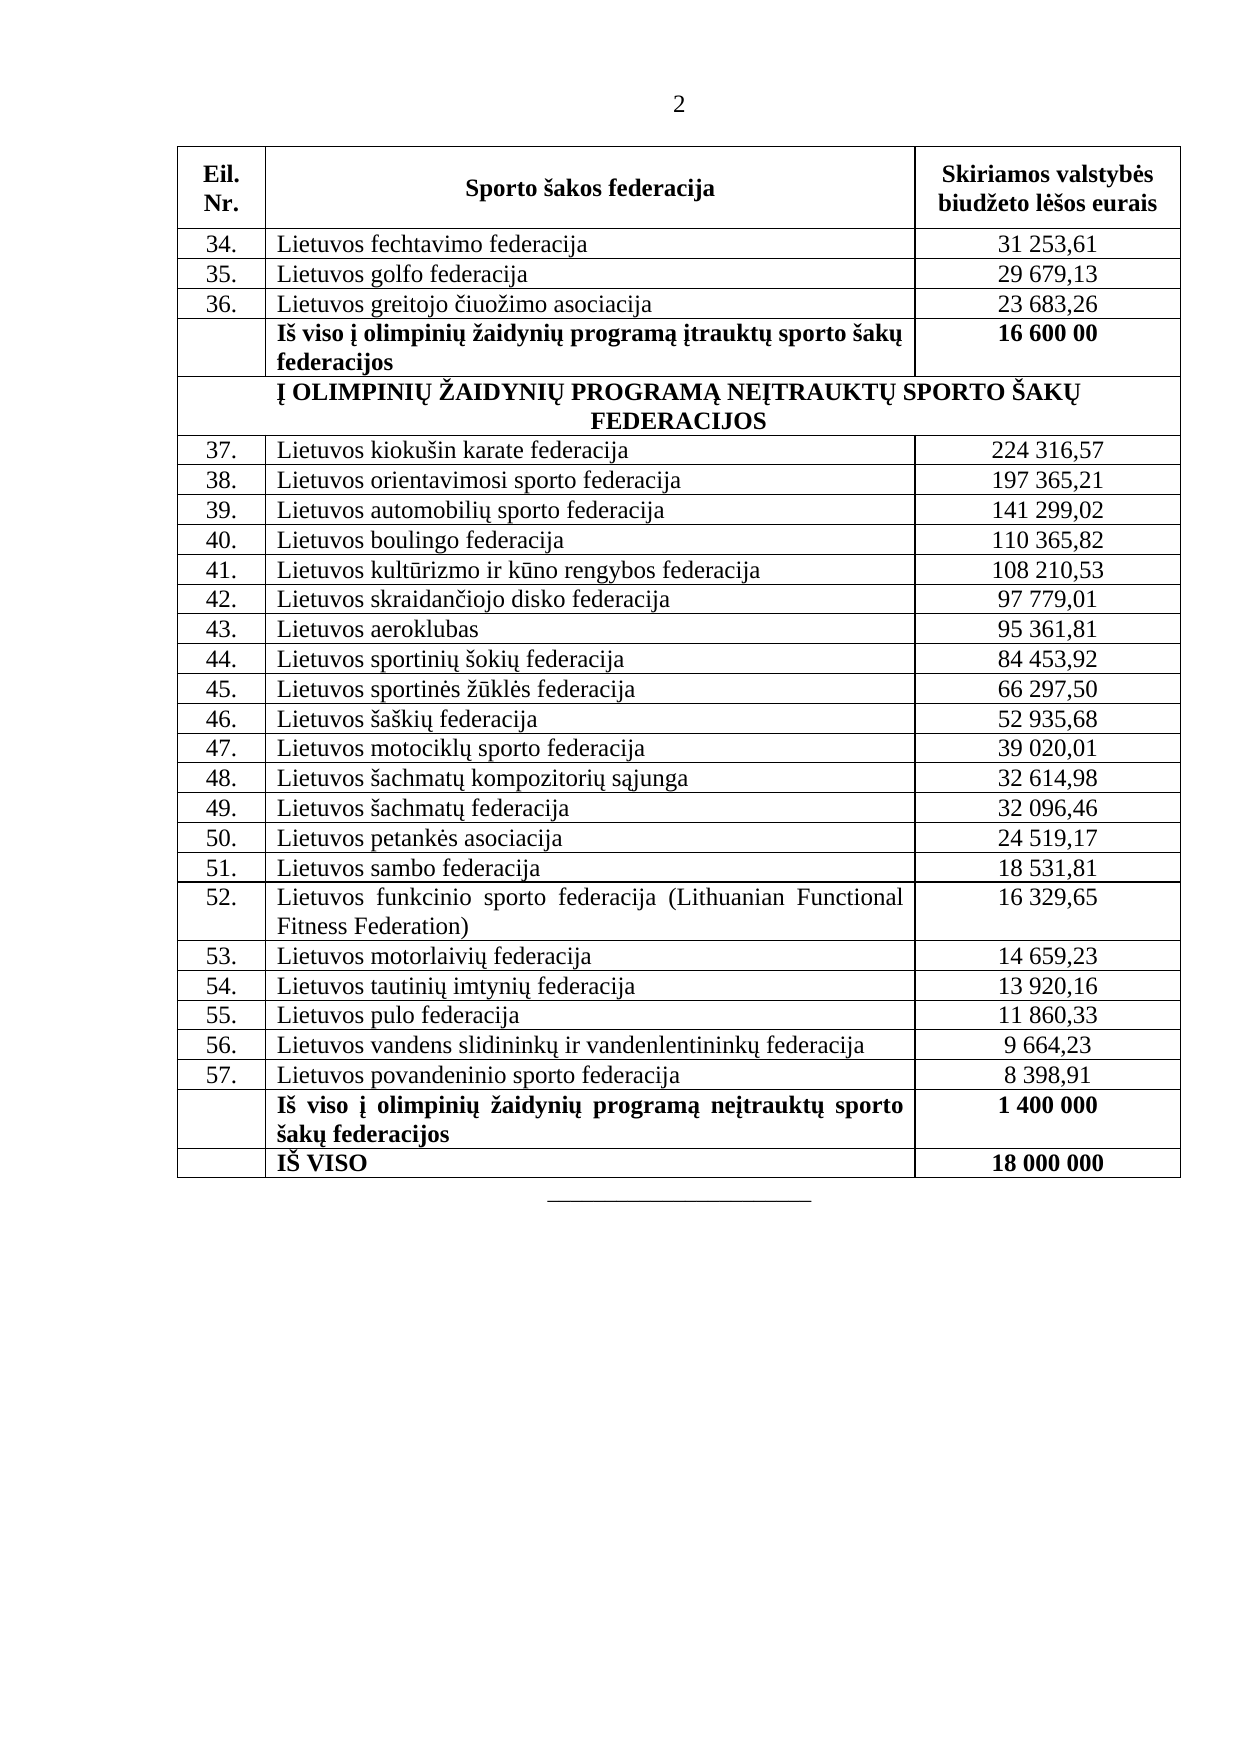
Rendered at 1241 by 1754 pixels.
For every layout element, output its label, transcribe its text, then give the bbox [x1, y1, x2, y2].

table_cell Lietuvos greitojo čiuožimo asociacija [266, 289, 914, 317]
table_cell 37. [178, 436, 265, 464]
table_cell Lietuvos funkcinio sporto federacija (Lithuanian Functional Fitness Federation) [266, 883, 914, 940]
table_cell Lietuvos tautinių imtynių federacija [266, 971, 914, 999]
table_cell 36. [178, 289, 265, 317]
table_cell 224 316,57 [916, 436, 1180, 464]
table_cell 44. [178, 644, 265, 673]
table_cell 13 920,16 [916, 971, 1180, 999]
table_cell Lietuvos šachmatų kompozitorių sąjunga [266, 763, 914, 792]
table_cell 35. [178, 259, 265, 288]
table_cell 46. [178, 704, 265, 732]
table_cell Lietuvos boulingo federacija [266, 525, 914, 554]
table_cell 47. [178, 734, 265, 762]
table_cell 51. [178, 853, 265, 881]
table_cell 108 210,53 [916, 555, 1180, 583]
table_cell Lietuvos sambo federacija [266, 853, 914, 881]
table_cell 9 664,23 [916, 1030, 1180, 1059]
table_cell 52. [178, 883, 265, 940]
table_cell 41. [178, 555, 265, 583]
table_cell 42. [178, 585, 265, 613]
table_cell 49. [178, 793, 265, 822]
table_cell 1 400 000 [916, 1090, 1180, 1147]
table_cell 39 020,01 [916, 734, 1180, 762]
table_cell 38. [178, 465, 265, 494]
table_cell Į OLIMPINIŲ ŽAIDYNIŲ PROGRAMĄ NEĮTRAUKTŲ SPORTO ŠAKŲ FEDERACIJOS [178, 377, 1180, 434]
text _______________________ [177, 1178, 1181, 1204]
table_cell 23 683,26 [916, 289, 1180, 317]
table_cell 52 935,68 [916, 704, 1180, 732]
table_cell 141 299,02 [916, 495, 1180, 524]
table_cell Lietuvos automobilių sporto federacija [266, 495, 914, 524]
table_cell 29 679,13 [916, 259, 1180, 288]
table_cell Lietuvos šachmatų federacija [266, 793, 914, 822]
table_cell 45. [178, 674, 265, 703]
table_cell IŠ VISO [266, 1149, 914, 1177]
table_header Skiriamos valstybės biudžeto lėšos eurais [916, 147, 1180, 228]
table_cell Lietuvos aeroklubas [266, 614, 914, 643]
table_cell Lietuvos sportinės žūklės federacija [266, 674, 914, 703]
table_cell 24 519,17 [916, 823, 1180, 852]
table_cell 48. [178, 763, 265, 792]
table_cell Lietuvos pulo federacija [266, 1001, 914, 1029]
table_cell 56. [178, 1030, 265, 1059]
table_cell 53. [178, 941, 265, 970]
table_cell Lietuvos vandens slidininkų ir vandenlentininkų federacija [266, 1030, 914, 1059]
table_cell 32 096,46 [916, 793, 1180, 822]
table_cell [178, 1149, 265, 1177]
table_cell 84 453,92 [916, 644, 1180, 673]
table_cell Lietuvos motociklų sporto federacija [266, 734, 914, 762]
table_cell Lietuvos orientavimosi sporto federacija [266, 465, 914, 494]
table_cell 55. [178, 1001, 265, 1029]
table_cell 16 329,65 [916, 883, 1180, 940]
table_cell Iš viso į olimpinių žaidynių programą neįtrauktų sporto šakų federacijos [266, 1090, 914, 1147]
table_cell 31 253,61 [916, 229, 1180, 258]
table_cell 57. [178, 1060, 265, 1089]
table_cell Lietuvos kiokušin karate federacija [266, 436, 914, 464]
table_cell Lietuvos kultūrizmo ir kūno rengybos federacija [266, 555, 914, 583]
table_cell 14 659,23 [916, 941, 1180, 970]
table_cell Iš viso į olimpinių žaidynių programą įtrauktų sporto šakų federacijos [266, 319, 914, 376]
table_cell 16 600 00 [916, 319, 1180, 376]
table_cell 8 398,91 [916, 1060, 1180, 1089]
table_cell Lietuvos motorlaivių federacija [266, 941, 914, 970]
table_cell 43. [178, 614, 265, 643]
table_cell Lietuvos sportinių šokių federacija [266, 644, 914, 673]
table_cell [178, 319, 265, 376]
table_cell 39. [178, 495, 265, 524]
table_header Eil. Nr. [178, 147, 265, 228]
table_cell 66 297,50 [916, 674, 1180, 703]
table_cell Lietuvos skraidančiojo disko federacija [266, 585, 914, 613]
table_cell 97 779,01 [916, 585, 1180, 613]
table_cell 50. [178, 823, 265, 852]
table_cell Lietuvos petankės asociacija [266, 823, 914, 852]
table_cell 18 531,81 [916, 853, 1180, 881]
table_cell 54. [178, 971, 265, 999]
table_cell Lietuvos golfo federacija [266, 259, 914, 288]
table_cell 40. [178, 525, 265, 554]
table_cell Lietuvos povandeninio sporto federacija [266, 1060, 914, 1089]
table_cell 11 860,33 [916, 1001, 1180, 1029]
table_cell 95 361,81 [916, 614, 1180, 643]
table_cell Lietuvos fechtavimo federacija [266, 229, 914, 258]
table_cell 18 000 000 [916, 1149, 1180, 1177]
table_cell [178, 1090, 265, 1147]
table_cell 34. [178, 229, 265, 258]
table_cell 197 365,21 [916, 465, 1180, 494]
table_header Sporto šakos federacija [266, 147, 914, 228]
table_cell 110 365,82 [916, 525, 1180, 554]
table_cell 32 614,98 [916, 763, 1180, 792]
table_cell Lietuvos šaškių federacija [266, 704, 914, 732]
